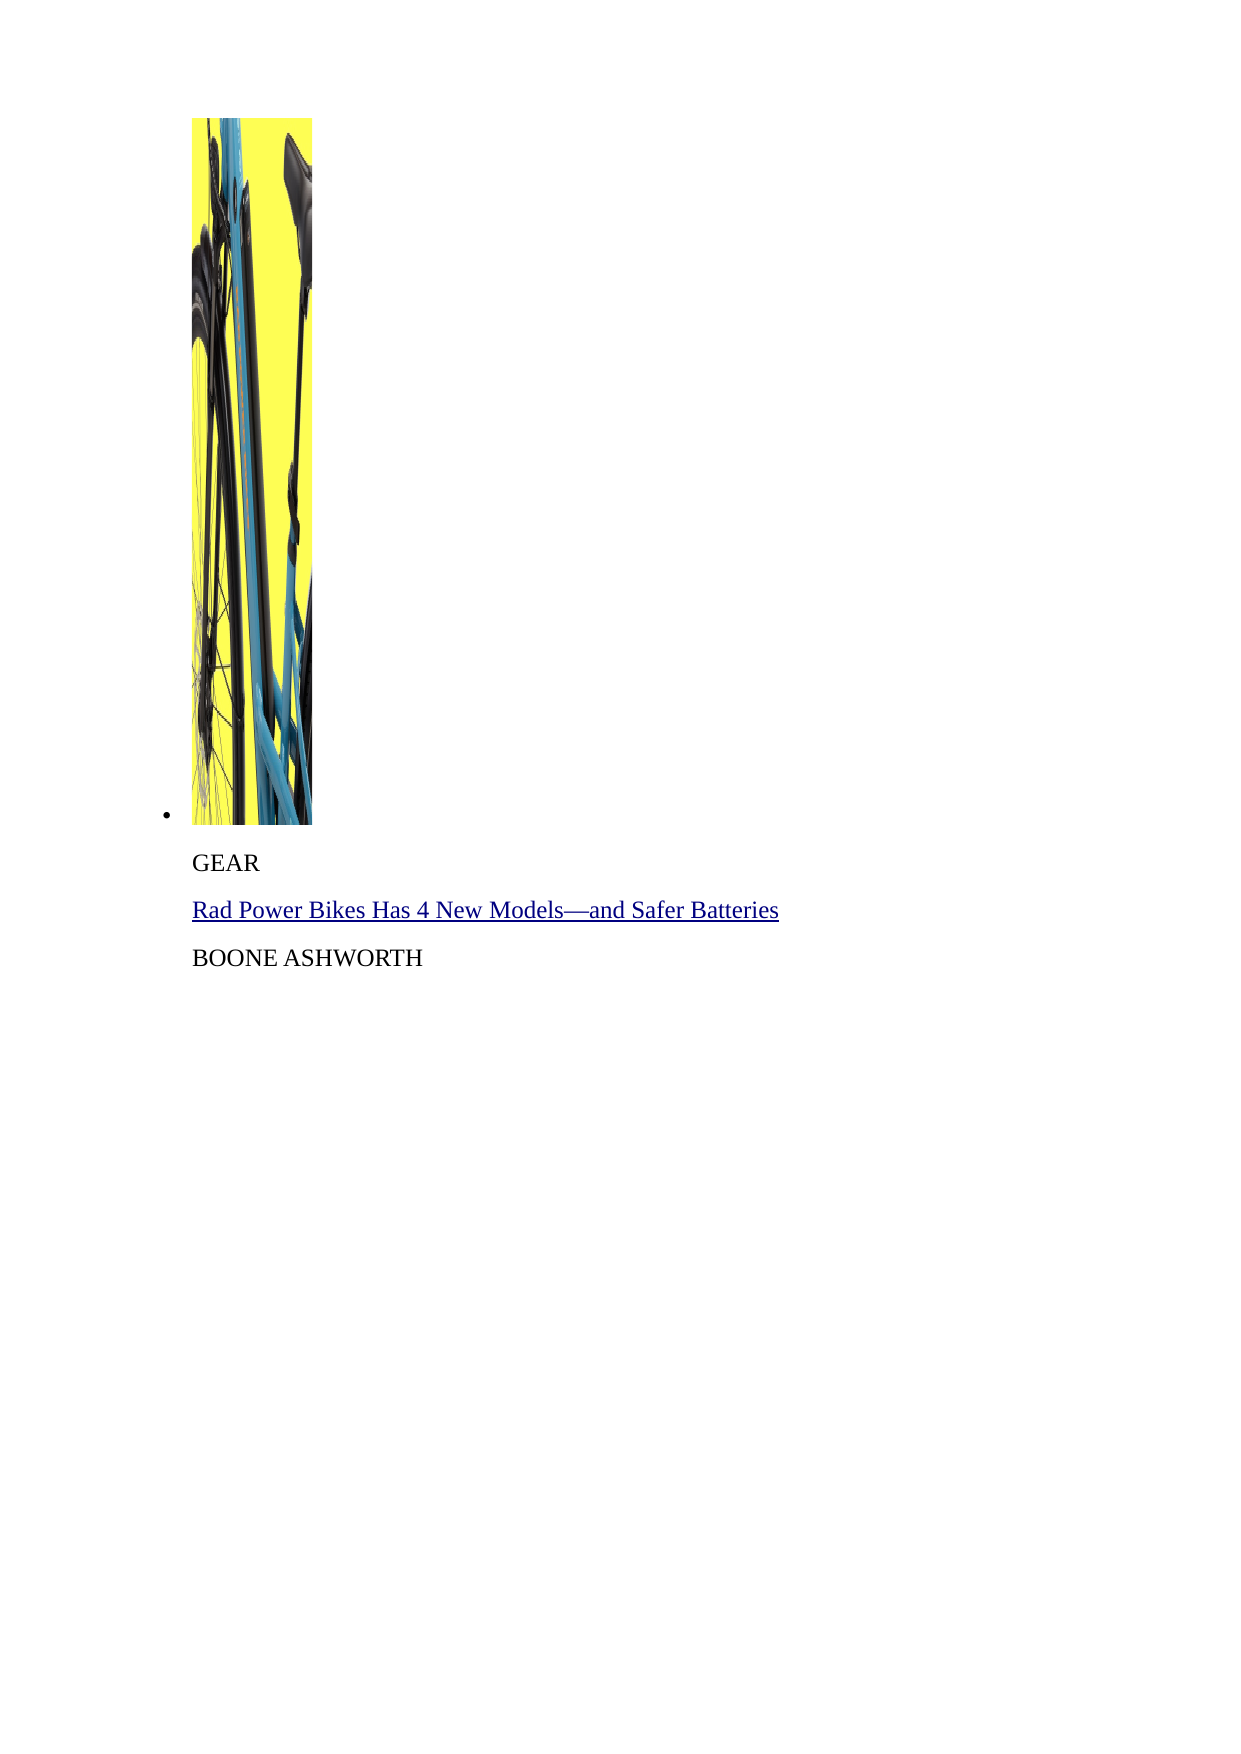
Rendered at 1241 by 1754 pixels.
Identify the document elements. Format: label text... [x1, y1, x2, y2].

picture [191, 118, 313, 825]
list BOONE ASHWORTH [162, 943, 1122, 972]
list GEAR [162, 848, 1122, 876]
list Rad Power Bikes Has 4 New Models—and Safer Batteries [162, 895, 1122, 924]
